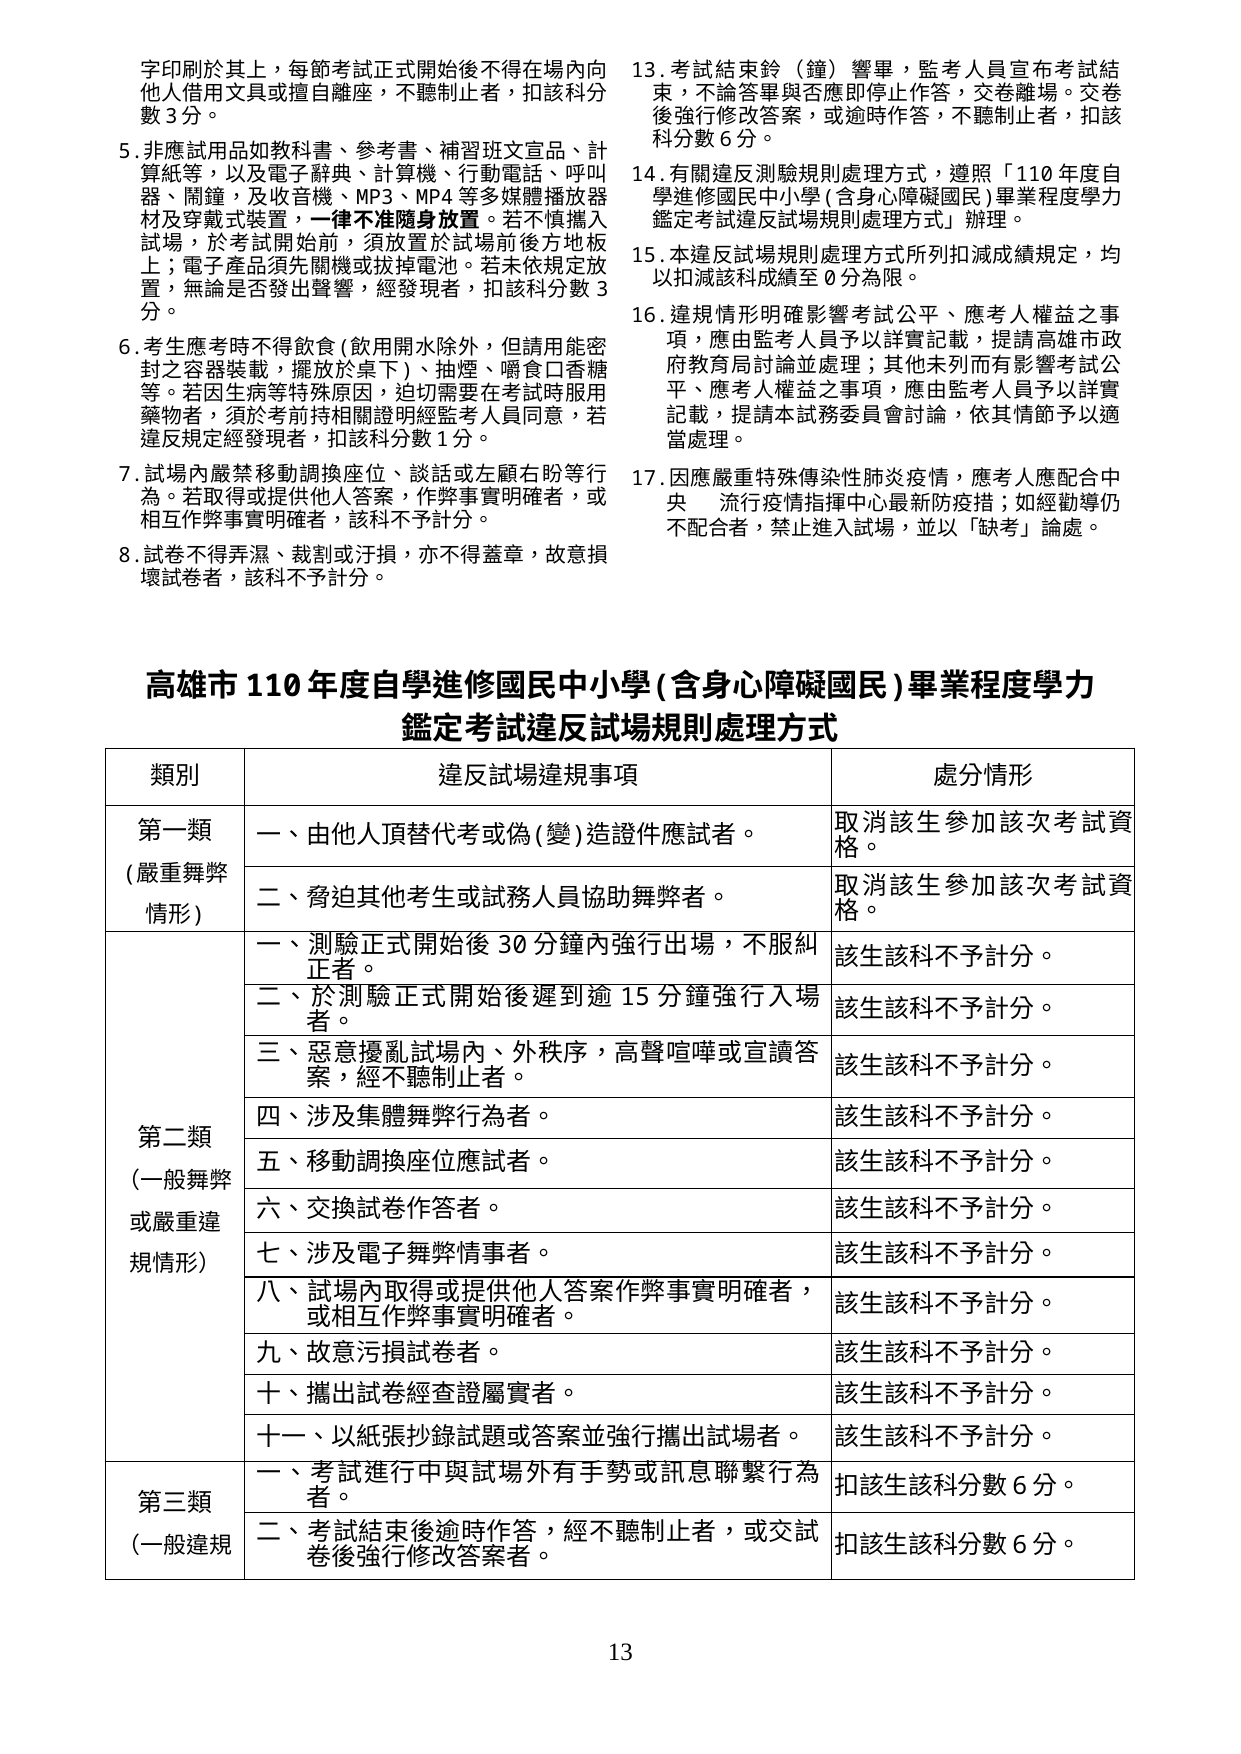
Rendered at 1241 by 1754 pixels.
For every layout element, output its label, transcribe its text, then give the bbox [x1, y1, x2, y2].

table_cell 五、移動調換座位應試者。 [245, 1139, 831, 1187]
table_cell 一、測驗正式開始後30分鐘內強行出場，不服糾正者。 [245, 932, 831, 984]
table_cell 該生該科不予計分。 [832, 1139, 1134, 1187]
table_cell 十一、以紙張抄錄試題或答案並強行攜出試場者。 [245, 1415, 831, 1461]
table_cell 二、於測驗正式開始後遲到逾15分鐘強行入場者。 [245, 985, 831, 1035]
table_header 處分情形 [832, 749, 1134, 805]
table_cell 七、涉及電子舞弊情事者。 [245, 1233, 831, 1276]
table_cell 取消該生參加該次考試資格。 [832, 806, 1134, 866]
text 高雄市110年度自學進修國民中小學(含身心障礙國民)畢業程度學力 [118, 660, 1122, 706]
table_header 類別 [106, 749, 244, 805]
table_cell 扣該生該科分數6分。 [832, 1513, 1134, 1578]
table_cell 九、故意污損試卷者。 [245, 1334, 831, 1374]
table_cell 六、交換試卷作答者。 [245, 1189, 831, 1232]
table_cell 四、涉及集體舞弊行為者。 [245, 1098, 831, 1138]
table_header 字印刷於其上，每節考試正式開始後不得在場內向他人借用文具或擅自離座，不聽制止者，扣該科分數3分。 5.非應試用品如教科書、參考書、補習班文宣品、計算紙等，以及電子辭典、計算機、行動電話、呼叫器、鬧鐘，及收音機、MP3、MP4等多媒體播放器材及穿戴式裝置，一律不准隨身放置。若不慎攜入試場，於考試開始前，須放置於試場前後方地板上；電子產品須先關機或拔掉電池。若未依規定放置，無論是否發出聲響，經發現者，扣該科分數3分。 6.考生應考時不得飲食(飲用開水除外，但請用能密封之容器裝載，擺放於桌下)、抽煙、嚼食口香糖等。若因生病等特殊原因，迫切需要在考試時服用藥物者，須於考前持相關證明經監考人員同意，若違反規定經發現者，扣該科分數1分。 7.試場內嚴禁移動調換座位、談話或左顧右盼等行為。若取得或提供他人答案，作弊事實明確者，或相互作弊事實明確者，該科不予計分。 8.試卷不得弄濕、裁割或汙損，亦不得蓋章，故意損壞試卷者，該科不予計分。 [107, 59, 619, 603]
table_cell 第一類 (嚴重舞弊情形) [106, 806, 244, 931]
table_cell 二、考試結束後逾時作答，經不聽制止者，或交試卷後強行修改答案者。 [245, 1513, 831, 1578]
table_cell 一、由他人頂替代考或偽(變)造證件應試者。 [245, 806, 831, 866]
table_cell 該生該科不予計分。 [832, 1189, 1134, 1232]
table_cell 取消該生參加該次考試資格。 [832, 867, 1134, 931]
table_cell 該生該科不予計分。 [832, 1233, 1134, 1276]
table_cell 該生該科不予計分。 [832, 1036, 1134, 1097]
text 鑑定考試違反試場規則處理方式 [118, 706, 1122, 747]
table_cell 八、試場內取得或提供他人答案作弊事實明確者，或相互作弊事實明確者。 [245, 1278, 831, 1333]
table_cell 第二類 （一般舞弊或嚴重違 規情形） [106, 932, 244, 1461]
table_cell 扣該生該科分數6分。 [832, 1462, 1134, 1512]
table_cell 該生該科不予計分。 [832, 932, 1134, 984]
table_cell 該生該科不予計分。 [832, 1375, 1134, 1414]
table_header 13.考試結束鈴（鐘）響畢，監考人員宣布考試結束，不論答畢與否應即停止作答，交卷離場。交卷後強行修改答案，或逾時作答，不聽制止者，扣該科分數6分。 14.有關違反測驗規則處理方式，遵照「110年度自學進修國民中小學(含身心障礙國民)畢業程度學力鑑定考試違反試場規則處理方式」辦理。 15.本違反試場規則處理方式所列扣減成績規定，均以扣減該科成績至0分為限。 16.違規情形明確影響考試公平、應考人權益之事項，應由監考人員予以詳實記載，提請高雄市政府教育局討論並處理；其他未列而有影響考試公平、應考人權益之事項，應由監考人員予以詳實記載，提請本試務委員會討論，依其情節予以適當處理。 17.因應嚴重特殊傳染性肺炎疫情，應考人應配合中央 流行疫情指揮中心最新防疫措；如經勸導仍不配合者，禁止進入試場，並以「缺考」論處。 [620, 59, 1133, 603]
table_cell 該生該科不予計分。 [832, 1098, 1134, 1138]
table_cell 該生該科不予計分。 [832, 1415, 1134, 1461]
table_header 違反試場違規事項 [245, 749, 831, 805]
table_cell 十、攜出試卷經查證屬實者。 [245, 1375, 831, 1414]
table_cell 二、脅迫其他考生或試務人員協助舞弊者。 [245, 867, 831, 931]
table_cell 第三類 （一般違規 [106, 1462, 244, 1578]
table_cell 一、考試進行中與試場外有手勢或訊息聯繫行為者。 [245, 1462, 831, 1512]
table_cell 該生該科不予計分。 [832, 1334, 1134, 1374]
table_cell 該生該科不予計分。 [832, 1278, 1134, 1333]
table_cell 該生該科不予計分。 [832, 985, 1134, 1035]
table_cell 三、惡意擾亂試場內、外秩序，高聲喧嘩或宣讀答案，經不聽制止者。 [245, 1036, 831, 1097]
